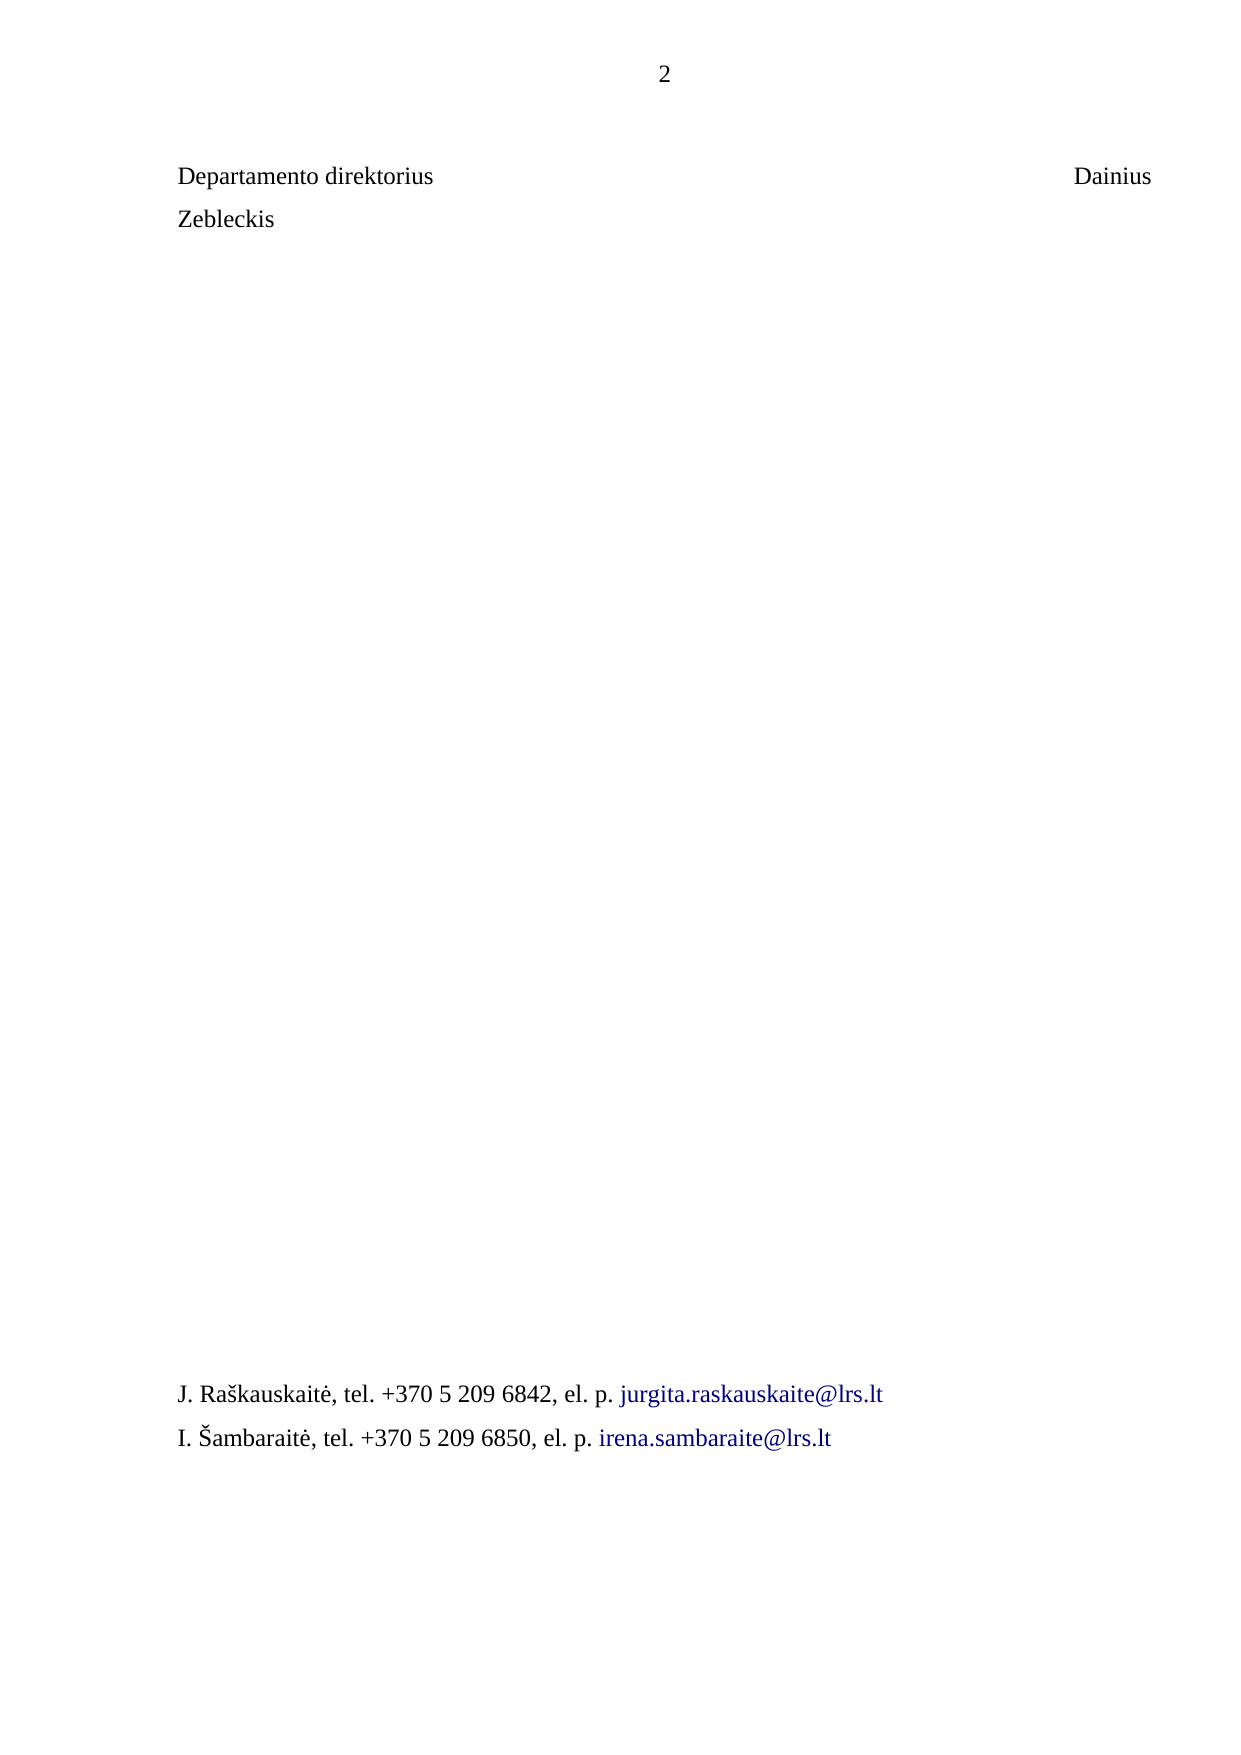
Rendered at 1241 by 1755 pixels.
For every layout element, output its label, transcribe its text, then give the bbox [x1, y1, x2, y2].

text I. Šambaraitė, tel. +370 5 209 6850, el. p. irena.sambaraite@lrs.lt [177, 1423, 1152, 1451]
text J. Raškauskaitė, tel. +370 5 209 6842, el. p. jurgita.raskauskaite@lrs.lt [177, 1379, 1152, 1408]
text Departamento direktorius Dainius Zebleckis [177, 161, 1152, 233]
